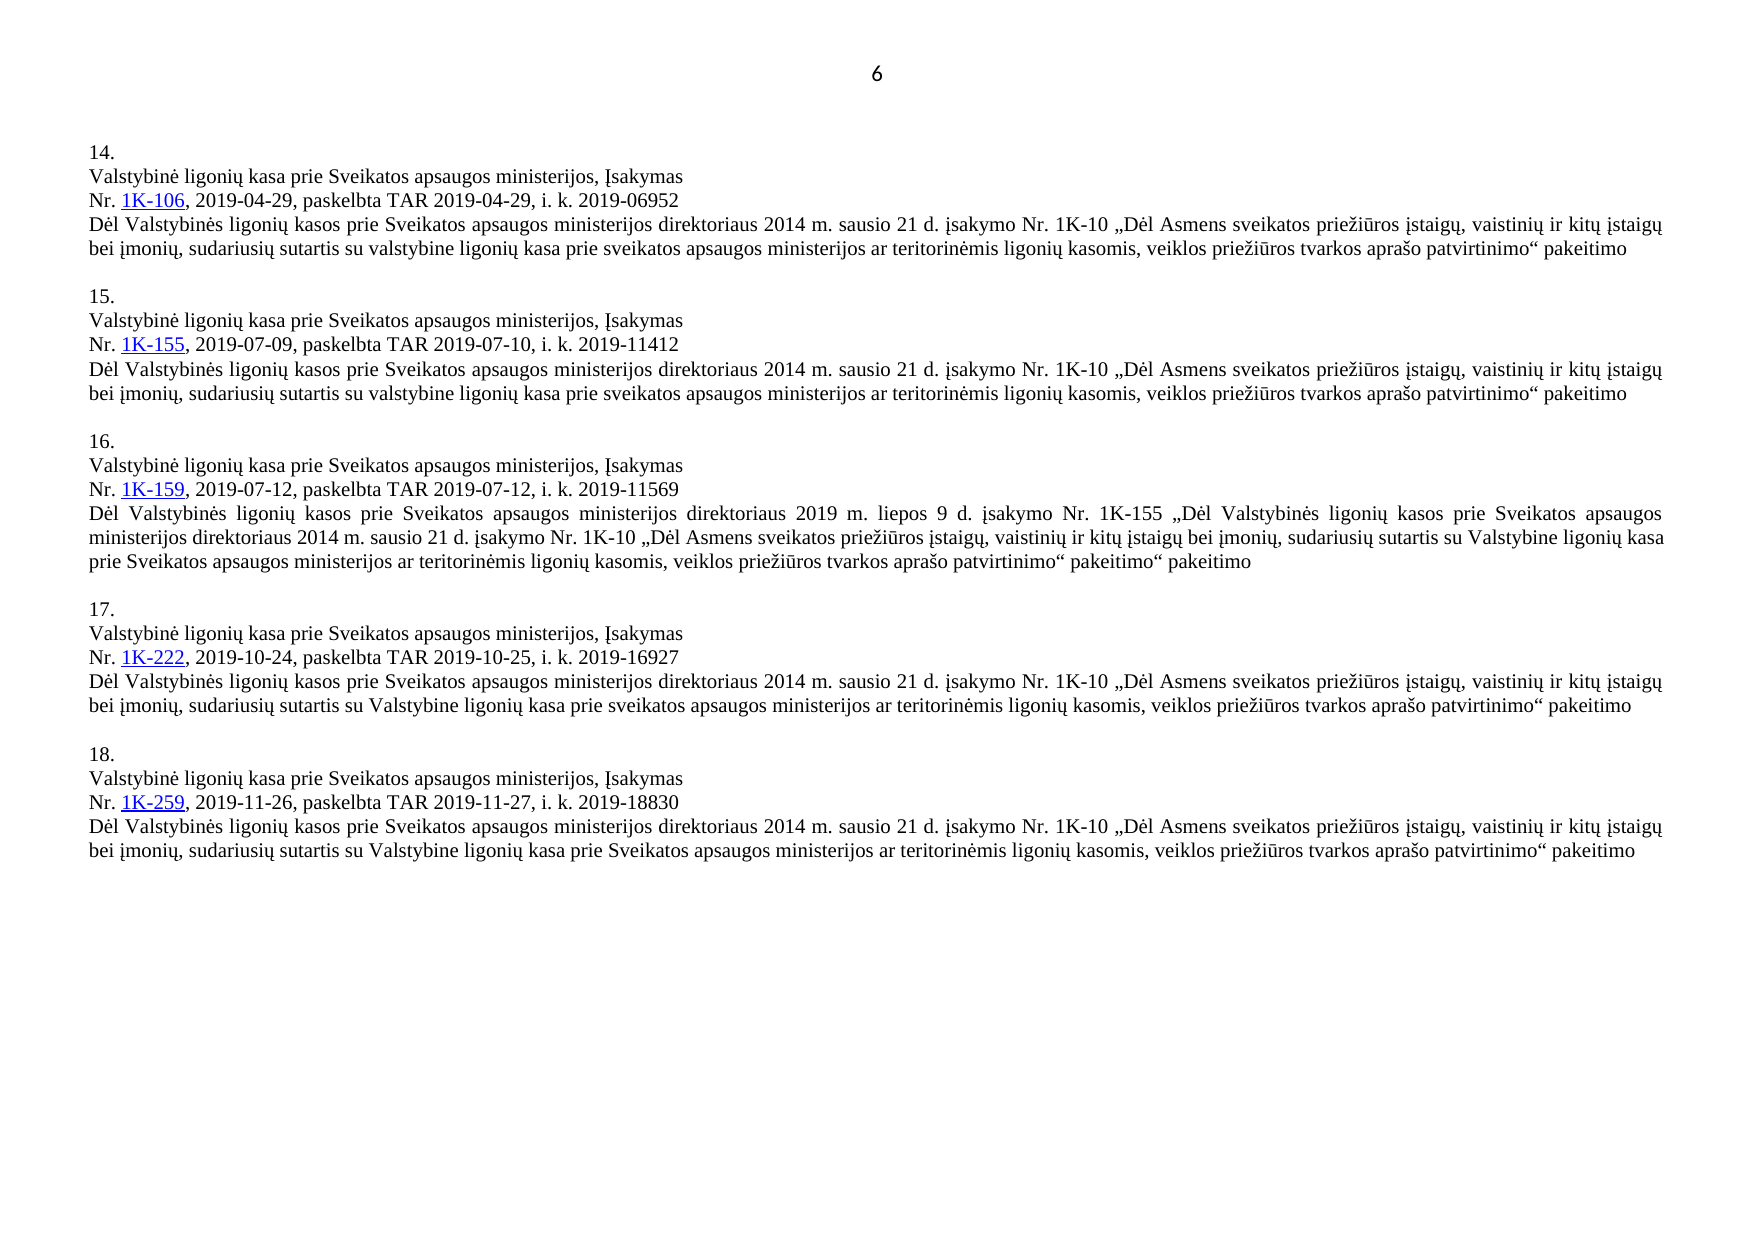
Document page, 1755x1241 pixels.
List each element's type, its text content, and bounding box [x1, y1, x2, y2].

text 16. [89, 429, 1666, 453]
text Nr. 1K-159, 2019-07-12, paskelbta TAR 2019-07-12, i. k. 2019-11569 [89, 477, 1666, 501]
text Valstybinė ligonių kasa prie Sveikatos apsaugos ministerijos, Įsakymas [89, 164, 1666, 188]
text Dėl Valstybinės ligonių kasos prie Sveikatos apsaugos ministerijos direktoriaus 2014 m. sausio 21 d. įsakymo Nr. 1K-10 „Dėl Asmens sveikatos priežiūros įstaigų, vaistinių ir kitų įstaigų bei įmonių, sudariusių sutartis su valstybine ligonių kasa prie sveikatos apsaugos ministerijos ar teritorinėmis ligonių kasomis, veiklos priežiūros tvarkos aprašo patvirtinimo“ pakeitimo [89, 212, 1666, 260]
text Dėl Valstybinės ligonių kasos prie Sveikatos apsaugos ministerijos direktoriaus 2019 m. liepos 9 d. įsakymo Nr. 1K-155 „Dėl Valstybinės ligonių kasos prie Sveikatos apsaugos ministerijos direktoriaus 2014 m. sausio 21 d. įsakymo Nr. 1K-10 „Dėl Asmens sveikatos priežiūros įstaigų, vaistinių ir kitų įstaigų bei įmonių, sudariusių sutartis su Valstybine ligonių kasa prie Sveikatos apsaugos ministerijos ar teritorinėmis ligonių kasomis, veiklos priežiūros tvarkos aprašo patvirtinimo“ pakeitimo“ pakeitimo [89, 501, 1666, 573]
text Nr. 1K-106, 2019-04-29, paskelbta TAR 2019-04-29, i. k. 2019-06952 [89, 188, 1666, 212]
text Nr. 1K-259, 2019-11-26, paskelbta TAR 2019-11-27, i. k. 2019-18830 [89, 789, 1666, 814]
text 18. [89, 741, 1666, 766]
text 14. [89, 140, 1666, 164]
text Valstybinė ligonių kasa prie Sveikatos apsaugos ministerijos, Įsakymas [89, 766, 1666, 789]
text Dėl Valstybinės ligonių kasos prie Sveikatos apsaugos ministerijos direktoriaus 2014 m. sausio 21 d. įsakymo Nr. 1K-10 „Dėl Asmens sveikatos priežiūros įstaigų, vaistinių ir kitų įstaigų bei įmonių, sudariusių sutartis su valstybine ligonių kasa prie sveikatos apsaugos ministerijos ar teritorinėmis ligonių kasomis, veiklos priežiūros tvarkos aprašo patvirtinimo“ pakeitimo [89, 356, 1666, 404]
text Dėl Valstybinės ligonių kasos prie Sveikatos apsaugos ministerijos direktoriaus 2014 m. sausio 21 d. įsakymo Nr. 1K-10 „Dėl Asmens sveikatos priežiūros įstaigų, vaistinių ir kitų įstaigų bei įmonių, sudariusių sutartis su Valstybine ligonių kasa prie Sveikatos apsaugos ministerijos ar teritorinėmis ligonių kasomis, veiklos priežiūros tvarkos aprašo patvirtinimo“ pakeitimo [89, 814, 1666, 862]
text 17. [89, 597, 1666, 621]
text Nr. 1K-222, 2019-10-24, paskelbta TAR 2019-10-25, i. k. 2019-16927 [89, 645, 1666, 669]
text Nr. 1K-155, 2019-07-09, paskelbta TAR 2019-07-10, i. k. 2019-11412 [89, 332, 1666, 356]
text Dėl Valstybinės ligonių kasos prie Sveikatos apsaugos ministerijos direktoriaus 2014 m. sausio 21 d. įsakymo Nr. 1K-10 „Dėl Asmens sveikatos priežiūros įstaigų, vaistinių ir kitų įstaigų bei įmonių, sudariusių sutartis su Valstybine ligonių kasa prie sveikatos apsaugos ministerijos ar teritorinėmis ligonių kasomis, veiklos priežiūros tvarkos aprašo patvirtinimo“ pakeitimo [89, 669, 1666, 717]
text Valstybinė ligonių kasa prie Sveikatos apsaugos ministerijos, Įsakymas [89, 621, 1666, 645]
text Valstybinė ligonių kasa prie Sveikatos apsaugos ministerijos, Įsakymas [89, 308, 1666, 332]
text 15. [89, 284, 1666, 308]
text Valstybinė ligonių kasa prie Sveikatos apsaugos ministerijos, Įsakymas [89, 453, 1666, 477]
